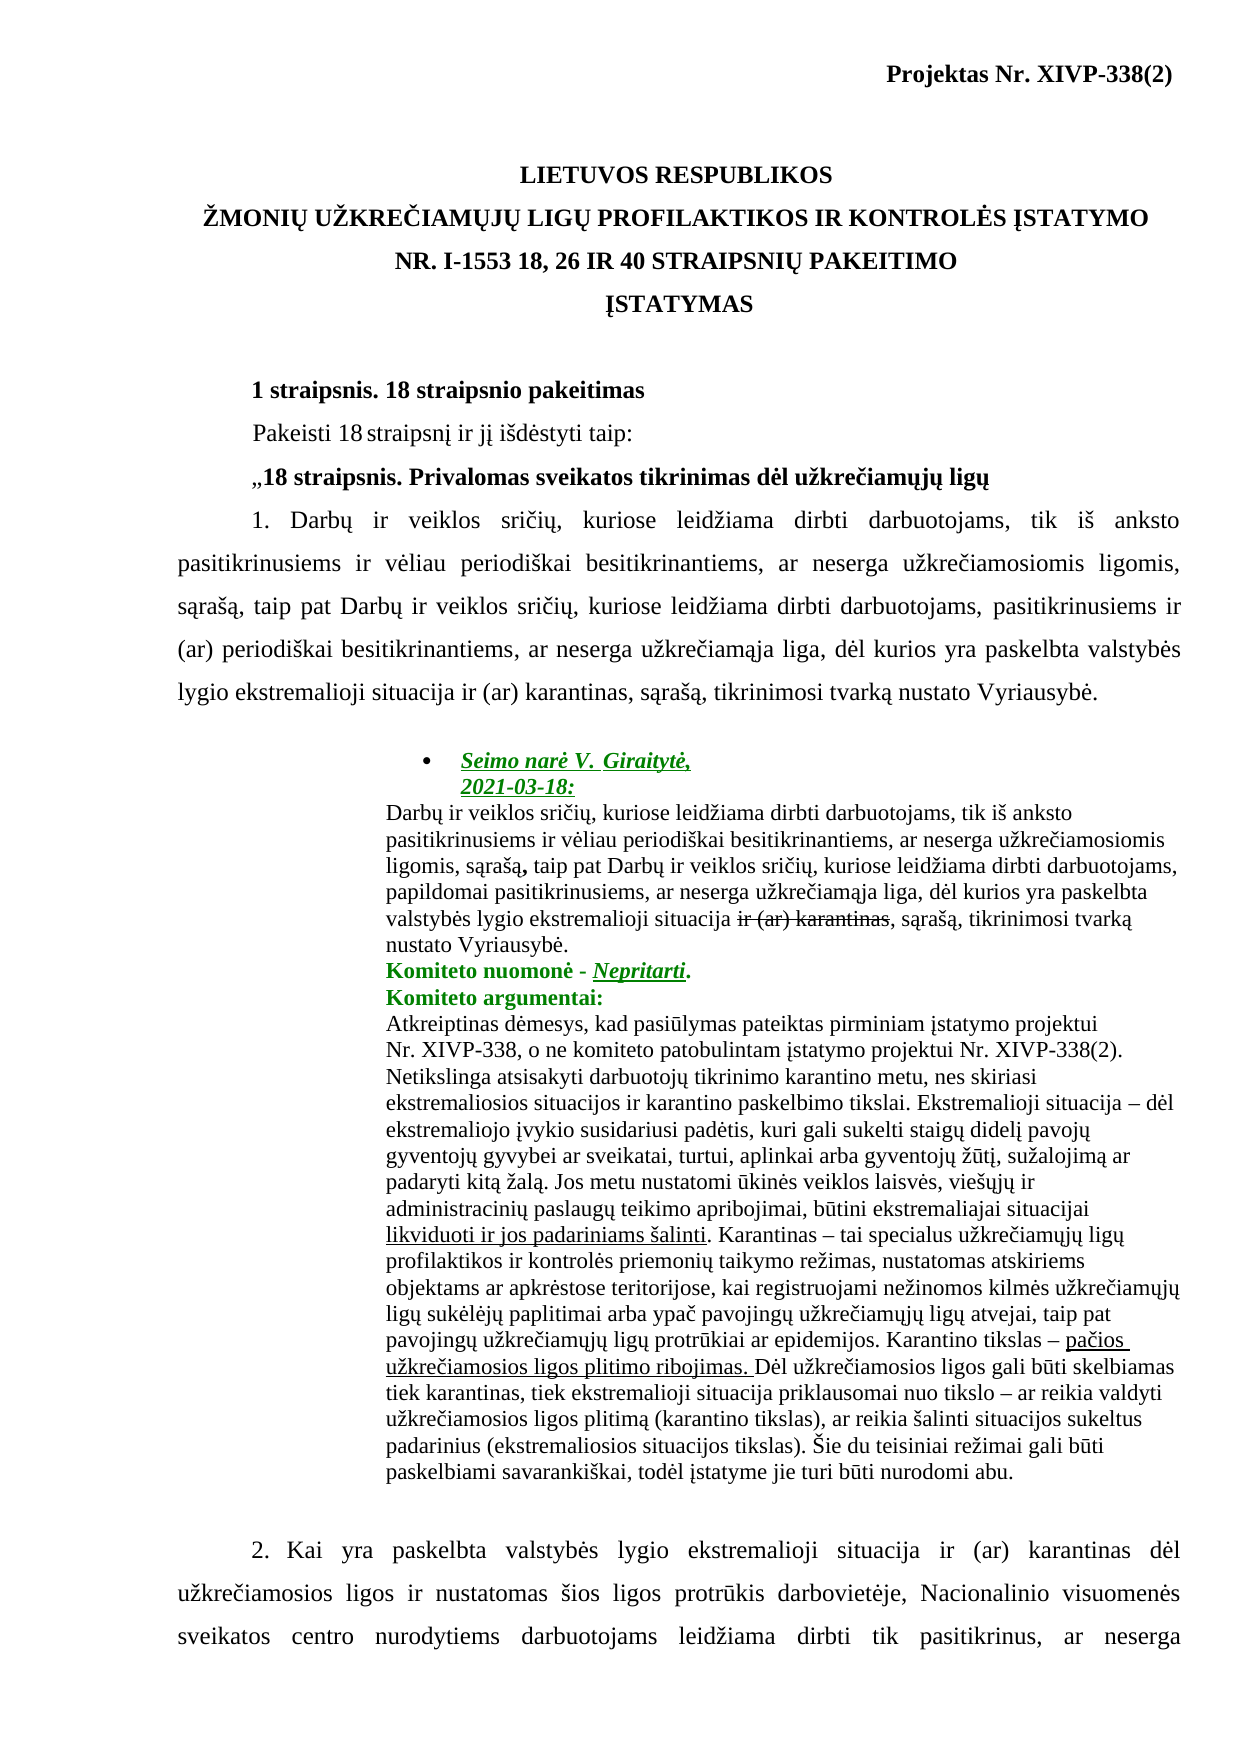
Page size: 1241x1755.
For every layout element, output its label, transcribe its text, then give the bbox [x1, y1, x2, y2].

text NR. I-1553 18, 26 IR 40 STRAIPSNIŲ PAKEITIMO [177, 246, 1181, 275]
text Komiteto nuomonė - Nepritarti. [386, 957, 1181, 984]
text 1. Darbų ir veiklos sričių, kuriose leidžiama dirbti darbuotojams, tik iš anksto pasitikrinusiems ir vėliau periodiškai besitikrinantiems, ar neserga užkrečiamosiomis ligomis, sąrašą, taip pat Darbų ir veiklos sričių, kuriose leidžiama dirbti darbuotojams, pasitikrinusiems ir (ar) periodiškai besitikrinantiems, ar neserga užkrečiamąja liga, dėl kurios yra paskelbta valstybės lygio ekstremalioji situacija ir (ar) karantinas, sąrašą, tikrinimosi tvarką nustato Vyriausybė. [177, 505, 1181, 706]
text Atkreiptinas dėmesys, kad pasiūlymas pateiktas pirminiam įstatymo projektui Nr. XIVP-338, o ne komiteto patobulintam įstatymo projektui Nr. XIVP-338(2). [386, 1010, 1181, 1063]
text ŽMONIŲ UŽKREČIAMŲJŲ LIGŲ PROFILAKTIKOS IR KONTROLĖS ĮSTATYMO [177, 203, 1181, 232]
text „18 straipsnis. Privalomas sveikatos tikrinimas dėl užkrečiamųjų ligų [177, 462, 1181, 490]
text ĮSTATYMAS [177, 289, 1181, 318]
text Pakeisti 18 straipsnį ir jį išdėstyti taip: [252, 418, 1181, 447]
text Projektas Nr. XIVP-338(2) [886, 59, 1181, 117]
text 2. Kai yra paskelbta valstybės lygio ekstremalioji situacija ir (ar) karantinas dėl užkrečiamosios ligos ir nustatomas šios ligos protrūkis darbovietėje, Nacionalinio visuomenės sveikatos centro nurodytiems darbuotojams leidžiama dirbti tik pasitikrinus, ar neserga [177, 1535, 1181, 1650]
text Netikslinga atsisakyti darbuotojų tikrinimo karantino metu, nes skiriasi ekstremaliosios situacijos ir karantino paskelbimo tikslai. Ekstremalioji situacija – dėl ekstremaliojo įvykio susidariusi padėtis, kuri gali sukelti staigų didelį pavojų gyventojų gyvybei ar sveikatai, turtui, aplinkai arba gyventojų žūtį, sužalojimą ar padaryti kitą žalą. Jos metu nustatomi ūkinės veiklos laisvės, viešųjų ir administracinių paslaugų teikimo apribojimai, būtini ekstremaliajai situacijai likviduoti ir jos padariniams šalinti. Karantinas – tai specialus užkrečiamųjų ligų profilaktikos ir kontrolės priemonių taikymo režimas, nustatomas atskiriems objektams ar apkrėstose teritorijose, kai registruojami nežinomos kilmės užkrečiamųjų ligų sukėlėjų paplitimai arba ypač pavojingų užkrečiamųjų ligų atvejai, taip pat pavojingų užkrečiamųjų ligų protrūkiai ar epidemijos. Karantino tikslas – pačios užkrečiamosios ligos plitimo ribojimas. Dėl užkrečiamosios ligos gali būti skelbiamas tiek karantinas, tiek ekstremalioji situacija priklausomai nuo tikslo – ar reikia valdyti užkrečiamosios ligos plitimą (karantino tikslas), ar reikia šalinti situacijos sukeltus padarinius (ekstremaliosios situacijos tikslas). Šie du teisiniai režimai gali būti paskelbiami savarankiškai, todėl įstatyme jie turi būti nurodomi abu. [386, 1063, 1181, 1484]
text Darbų ir veiklos sričių, kuriose leidžiama dirbti darbuotojams, tik iš anksto pasitikrinusiems ir vėliau periodiškai besitikrinantiems, ar neserga užkrečiamosiomis ligomis, sąrašą, taip pat Darbų ir veiklos sričių, kuriose leidžiama dirbti darbuotojams, papildomai pasitikrinusiems, ar neserga užkrečiamąja liga, dėl kurios yra paskelbta valstybės lygio ekstremalioji situacija ir (ar) karantinas, sąrašą, tikrinimosi tvarką nustato Vyriausybė. [386, 799, 1181, 957]
text LIETUVOS RESPUBLIKOS [177, 160, 1181, 188]
list Seimo narė V. Giraitytė, 2021-03-18: [423, 747, 1181, 799]
text 1 straipsnis. 18 straipsnio pakeitimas [177, 375, 1181, 404]
text Komiteto argumentai: [386, 984, 1181, 1010]
